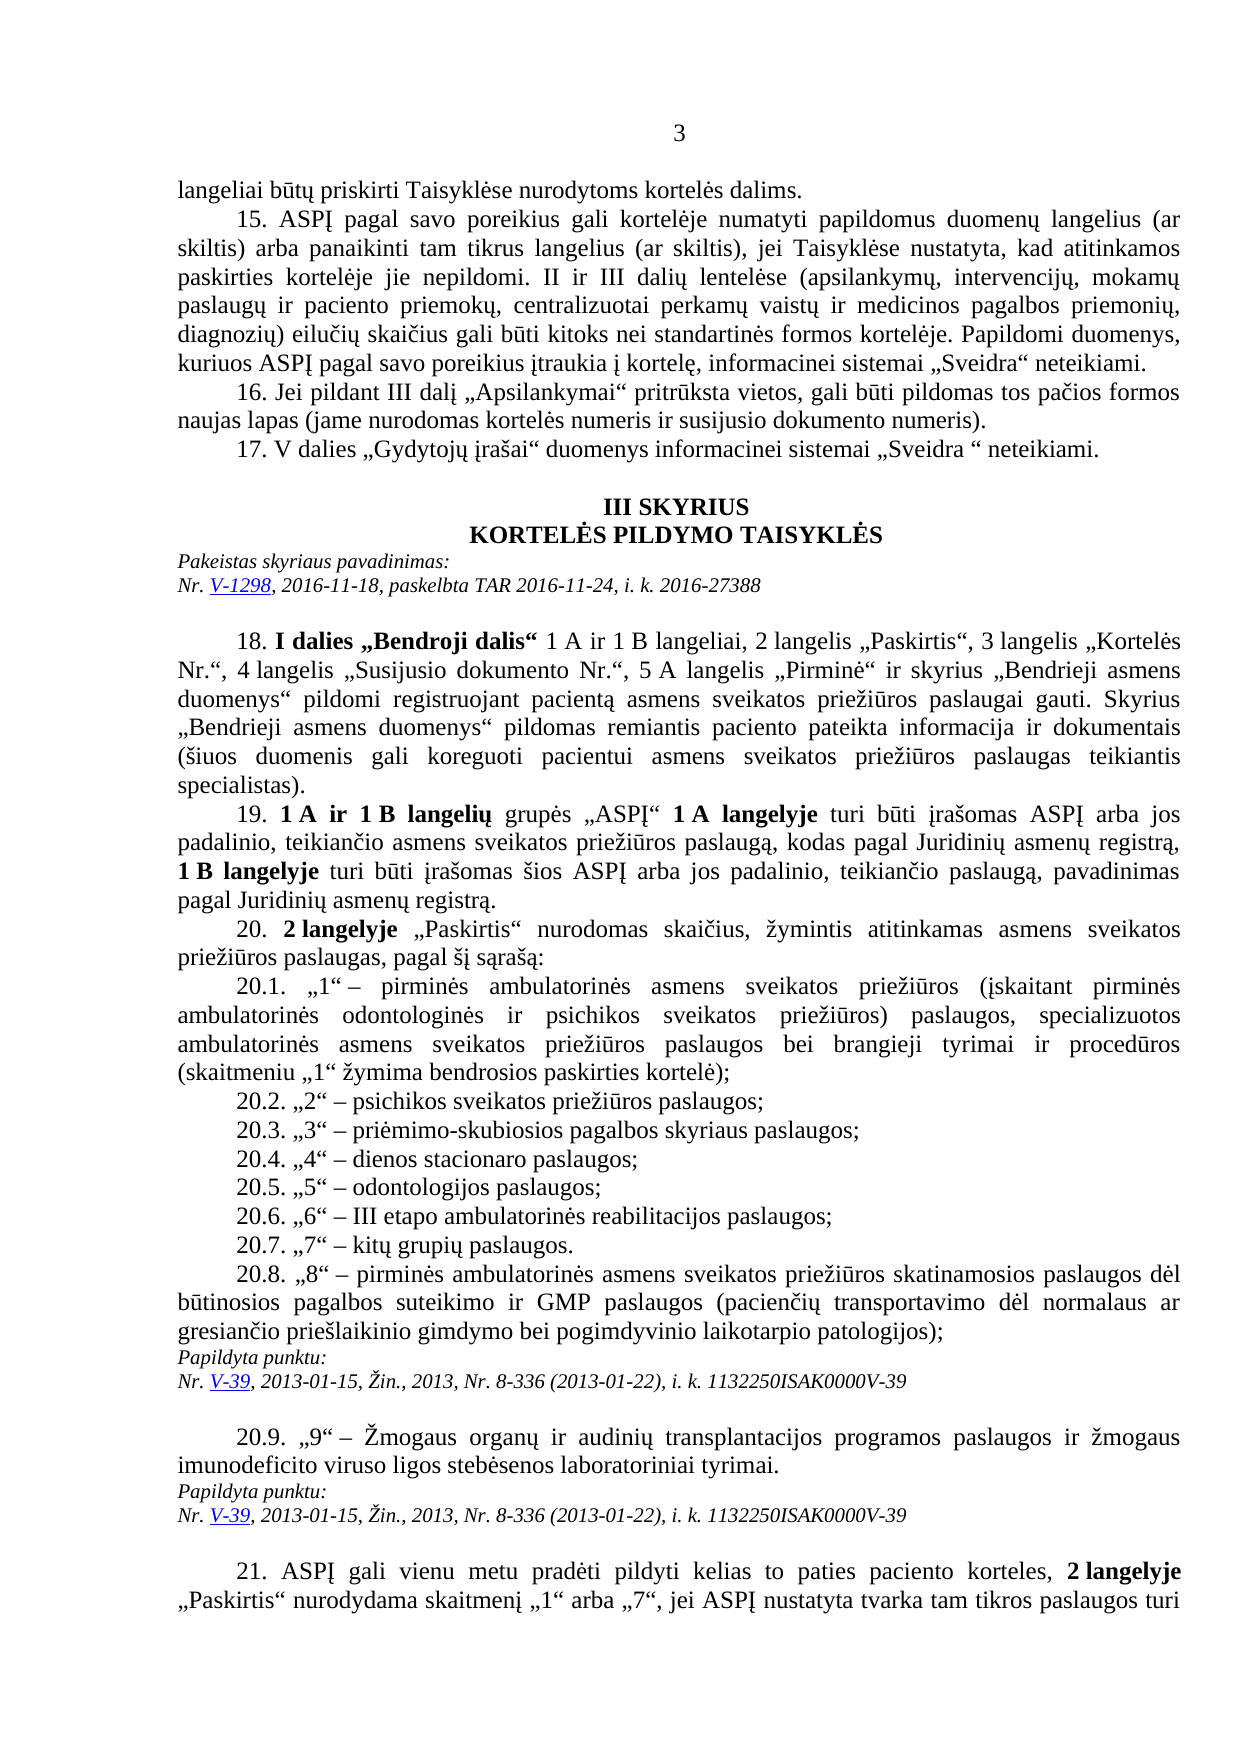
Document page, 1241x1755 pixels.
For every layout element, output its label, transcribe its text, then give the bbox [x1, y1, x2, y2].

text 20.5. „5“ – odontologijos paslaugos; [177, 1172, 1181, 1201]
text Nr. V-39, 2013-01-15, Žin., 2013, Nr. 8-336 (2013-01-22), i. k. 1132250ISAK0000V-39 [177, 1503, 1181, 1527]
text Nr. V-39, 2013-01-15, Žin., 2013, Nr. 8-336 (2013-01-22), i. k. 1132250ISAK0000V-39 [177, 1369, 1181, 1393]
text Pakeistas skyriaus pavadinimas: [177, 549, 1181, 573]
text 20.7. „7“ – kitų grupių paslaugos. [177, 1230, 1181, 1259]
text 18. I dalies „Bendroji dalis“ 1 A ir 1 B langeliai, 2 langelis „Paskirtis“, 3 langelis „Kortelės Nr.“, 4 langelis „Susijusio dokumento Nr.“, 5 A langelis „Pirminė“ ir skyrius „Bendrieji asmens duomenys“ pildomi registruojant pacientą asmens sveikatos priežiūros paslaugai gauti. Skyrius „Bendrieji asmens duomenys“ pildomas remiantis paciento pateikta informacija ir dokumentais (šiuos duomenis gali koreguoti pacientui asmens sveikatos priežiūros paslaugas teikiantis specialistas). [177, 626, 1181, 799]
text 19. 1 A ir 1 B langelių grupės „ASPĮ“ 1 A langelyje turi būti įrašomas ASPĮ arba jos padalinio, teikiančio asmens sveikatos priežiūros paslaugą, kodas pagal Juridinių asmenų registrą, 1 B langelyje turi būti įrašomas šios ASPĮ arba jos padalinio, teikiančio paslaugą, pavadinimas pagal Juridinių asmenų registrą. [177, 799, 1181, 914]
text 20.8. „8“ – pirminės ambulatorinės asmens sveikatos priežiūros skatinamosios paslaugos dėl būtinosios pagalbos suteikimo ir GMP paslaugos (pacienčių transportavimo dėl normalaus ar gresiančio priešlaikinio gimdymo bei pogimdyvinio laikotarpio patologijos); [177, 1259, 1181, 1345]
text Papildyta punktu: [177, 1345, 1181, 1369]
text Papildyta punktu: [177, 1479, 1181, 1503]
text 15. ASPĮ pagal savo poreikius gali kortelėje numatyti papildomus duomenų langelius (ar skiltis) arba panaikinti tam tikrus langelius (ar skiltis), jei Taisyklėse nustatyta, kad atitinkamos paskirties kortelėje jie nepildomi. II ir III dalių lentelėse (apsilankymų, intervencijų, mokamų paslaugų ir paciento priemokų, centralizuotai perkamų vaistų ir medicinos pagalbos priemonių, diagnozių) eilučių skaičius gali būti kitoks nei standartinės formos kortelėje. Papildomi duomenys, kuriuos ASPĮ pagal savo poreikius įtraukia į kortelę, informacinei sistemai „Sveidra“ neteikiami. [177, 204, 1181, 377]
text 16. Jei pildant III dalį „Apsilankymai“ pritrūksta vietos, gali būti pildomas tos pačios formos naujas lapas (jame nurodomas kortelės numeris ir susijusio dokumento numeris). [177, 377, 1181, 434]
text 20.9. „9“ – Žmogaus organų ir audinių transplantacijos programos paslaugos ir žmogaus imunodeficito viruso ligos stebėsenos laboratoriniai tyrimai. [177, 1422, 1181, 1479]
text 20.6. „6“ – III etapo ambulatorinės reabilitacijos paslaugos; [177, 1201, 1181, 1230]
text 20.4. „4“ – dienos stacionaro paslaugos; [177, 1144, 1181, 1172]
text 20. 2 langelyje „Paskirtis“ nurodomas skaičius, žymintis atitinkamas asmens sveikatos priežiūros paslaugas, pagal šį sąrašą: [177, 914, 1181, 971]
text III SKYRIUS KORTELĖS PILDYMO TAISYKLĖS [177, 492, 1181, 549]
text langeliai būtų priskirti Taisyklėse nurodytoms kortelės dalims. [177, 176, 1181, 204]
text 20.2. „2“ – psichikos sveikatos priežiūros paslaugos; [177, 1086, 1181, 1115]
text Nr. V-1298, 2016-11-18, paskelbta TAR 2016-11-24, i. k. 2016-27388 [177, 573, 1181, 597]
text 20.1. „1“ – pirminės ambulatorinės asmens sveikatos priežiūros (įskaitant pirminės ambulatorinės odontologinės ir psichikos sveikatos priežiūros) paslaugos, specializuotos ambulatorinės asmens sveikatos priežiūros paslaugos bei brangieji tyrimai ir procedūros (skaitmeniu „1“ žymima bendrosios paskirties kortelė); [177, 971, 1181, 1086]
text 21. ASPĮ gali vienu metu pradėti pildyti kelias to paties paciento korteles, 2 langelyje „Paskirtis“ nurodydama skaitmenį „1“ arba „7“, jei ASPĮ nustatyta tvarka tam tikros paslaugos turi [177, 1556, 1181, 1614]
text 20.3. „3“ – priėmimo-skubiosios pagalbos skyriaus paslaugos; [177, 1115, 1181, 1144]
text 17. V dalies „Gydytojų įrašai“ duomenys informacinei sistemai „Sveidra “ neteikiami. [177, 434, 1181, 463]
